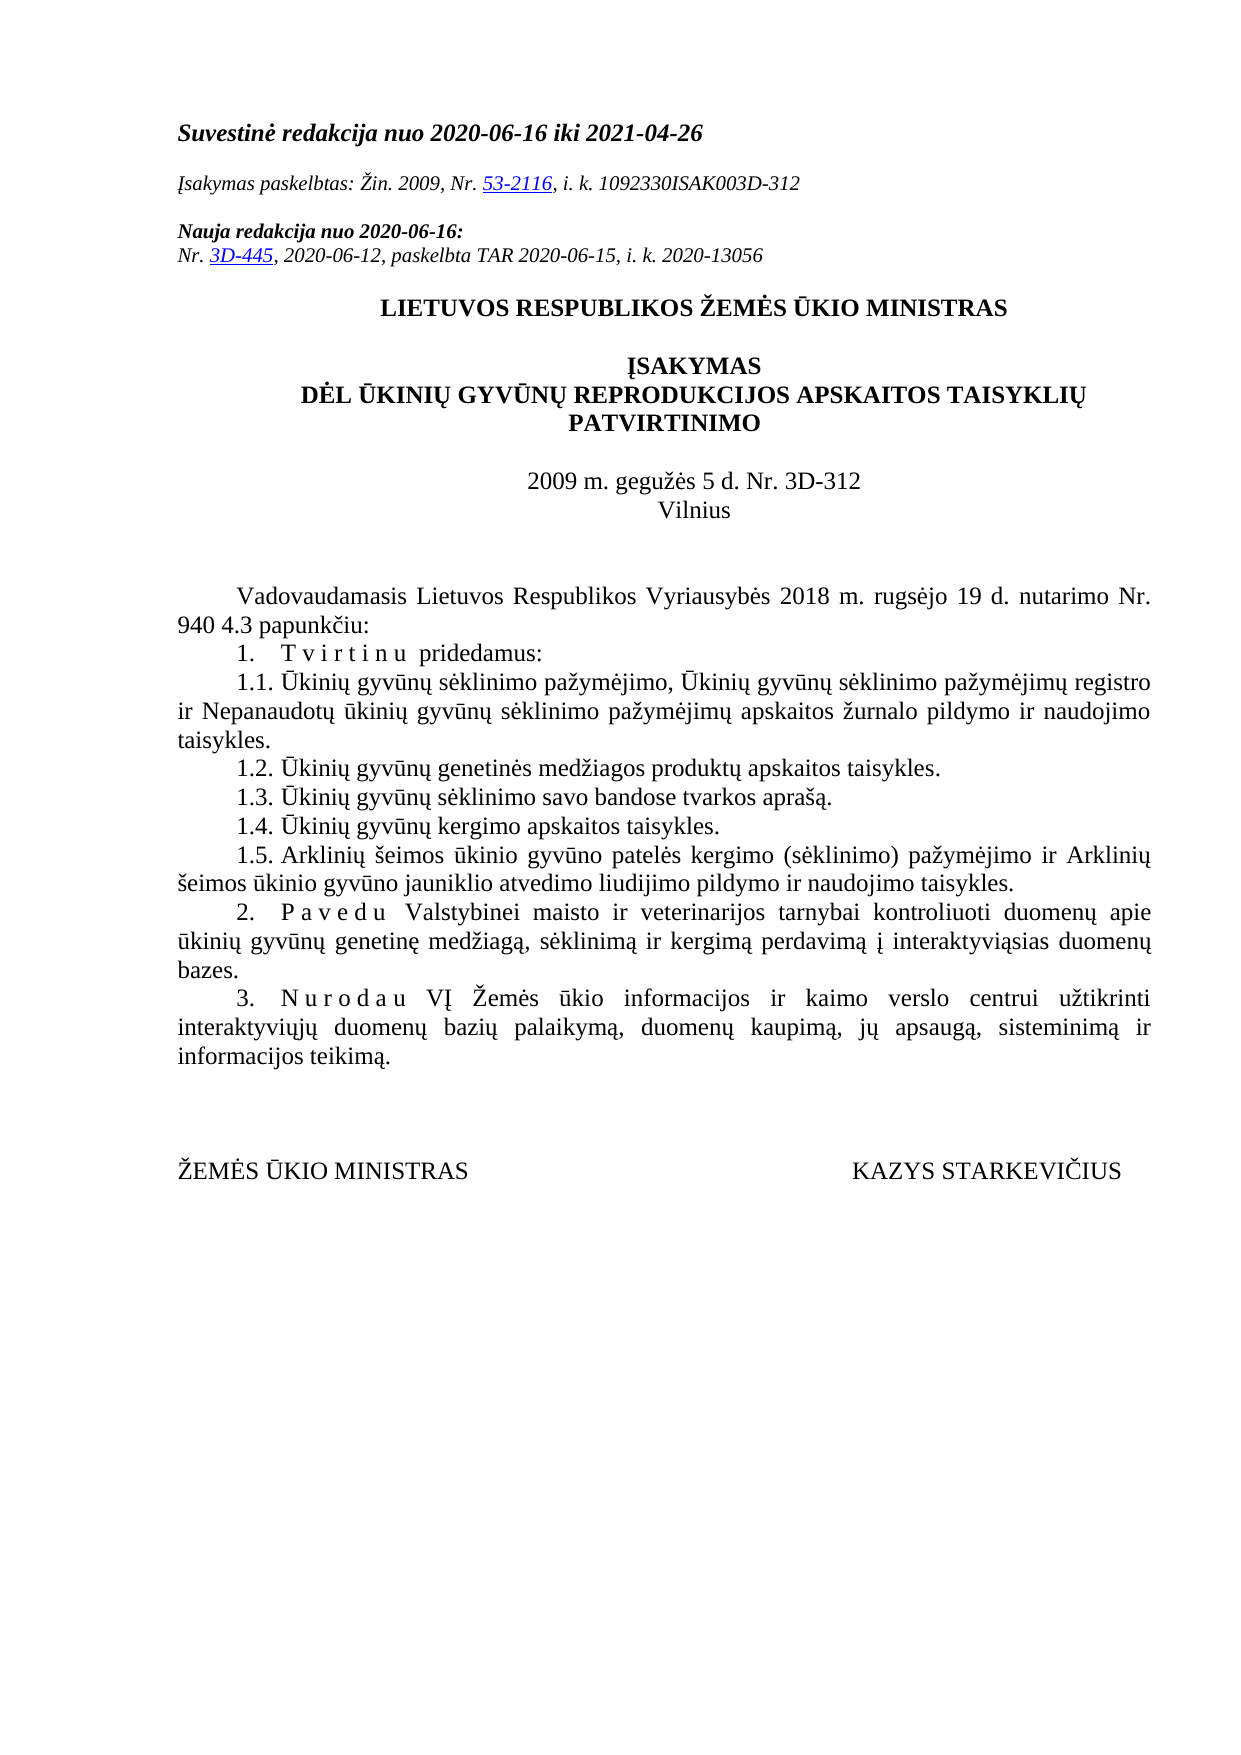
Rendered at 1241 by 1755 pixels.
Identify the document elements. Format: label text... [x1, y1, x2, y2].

text ŽEMĖS ŪKIO MINISTRAS KAZYS STARKEVIČIUS [177, 1156, 1152, 1185]
text Suvestinė redakcija nuo 2020-06-16 iki 2021-04-26 [177, 118, 1152, 147]
text 1.1. Ūkinių gyvūnų sėklinimo pažymėjimo, Ūkinių gyvūnų sėklinimo pažymėjimų registro ir Nepanaudotų ūkinių gyvūnų sėklinimo pažymėjimų apskaitos žurnalo pildymo ir naudojimo taisykles. [177, 667, 1152, 753]
text 1.4. Ūkinių gyvūnų kergimo apskaitos taisykles. [177, 811, 1152, 840]
text 2009 m. gegužės 5 d. Nr. 3D-312 [177, 466, 1152, 495]
text ĮSAKYMAS [177, 351, 1152, 380]
text LIETUVOS RESPUBLIKOS ŽEMĖS ŪKIO MINISTRAS [177, 293, 1152, 322]
text 1.2. Ūkinių gyvūnų genetinės medžiagos produktų apskaitos taisykles. [177, 753, 1152, 782]
text Vilnius [177, 495, 1152, 523]
text 1.5. Arklinių šeimos ūkinio gyvūno patelės kergimo (sėklinimo) pažymėjimo ir Arklinių šeimos ūkinio gyvūno jauniklio atvedimo liudijimo pildymo ir naudojimo taisykles. [177, 840, 1152, 897]
text Įsakymas paskelbtas: Žin. 2009, Nr. 53-2116, i. k. 1092330ISAK003D-312 [177, 171, 1152, 195]
text Nauja redakcija nuo 2020-06-16: [177, 219, 1152, 243]
text 1.3. Ūkinių gyvūnų sėklinimo savo bandose tvarkos aprašą. [177, 782, 1152, 811]
text Vadovaudamasis Lietuvos Respublikos Vyriausybės 2018 m. rugsėjo 19 d. nutarimo Nr. 940 4.3 papunkčiu: [177, 581, 1152, 638]
text 1. Tvirtinu pridedamus: [177, 638, 1152, 667]
text DĖL ŪKINIŲ GYVŪNŲ REPRODUKCIJOS APSKAITOS TAISYKLIŲ PATVIRTINIMO [177, 380, 1152, 437]
text Nr. 3D-445, 2020-06-12, paskelbta TAR 2020-06-15, i. k. 2020-13056 [177, 243, 1152, 267]
text 3. Nurodau VĮ Žemės ūkio informacijos ir kaimo verslo centrui užtikrinti interaktyviųjų duomenų bazių palaikymą, duomenų kaupimą, jų apsaugą, sisteminimą ir informacijos teikimą. [177, 983, 1152, 1070]
text 2. Pavedu Valstybinei maisto ir veterinarijos tarnybai kontroliuoti duomenų apie ūkinių gyvūnų genetinę medžiagą, sėklinimą ir kergimą perdavimą į interaktyviąsias duomenų bazes. [177, 897, 1152, 983]
